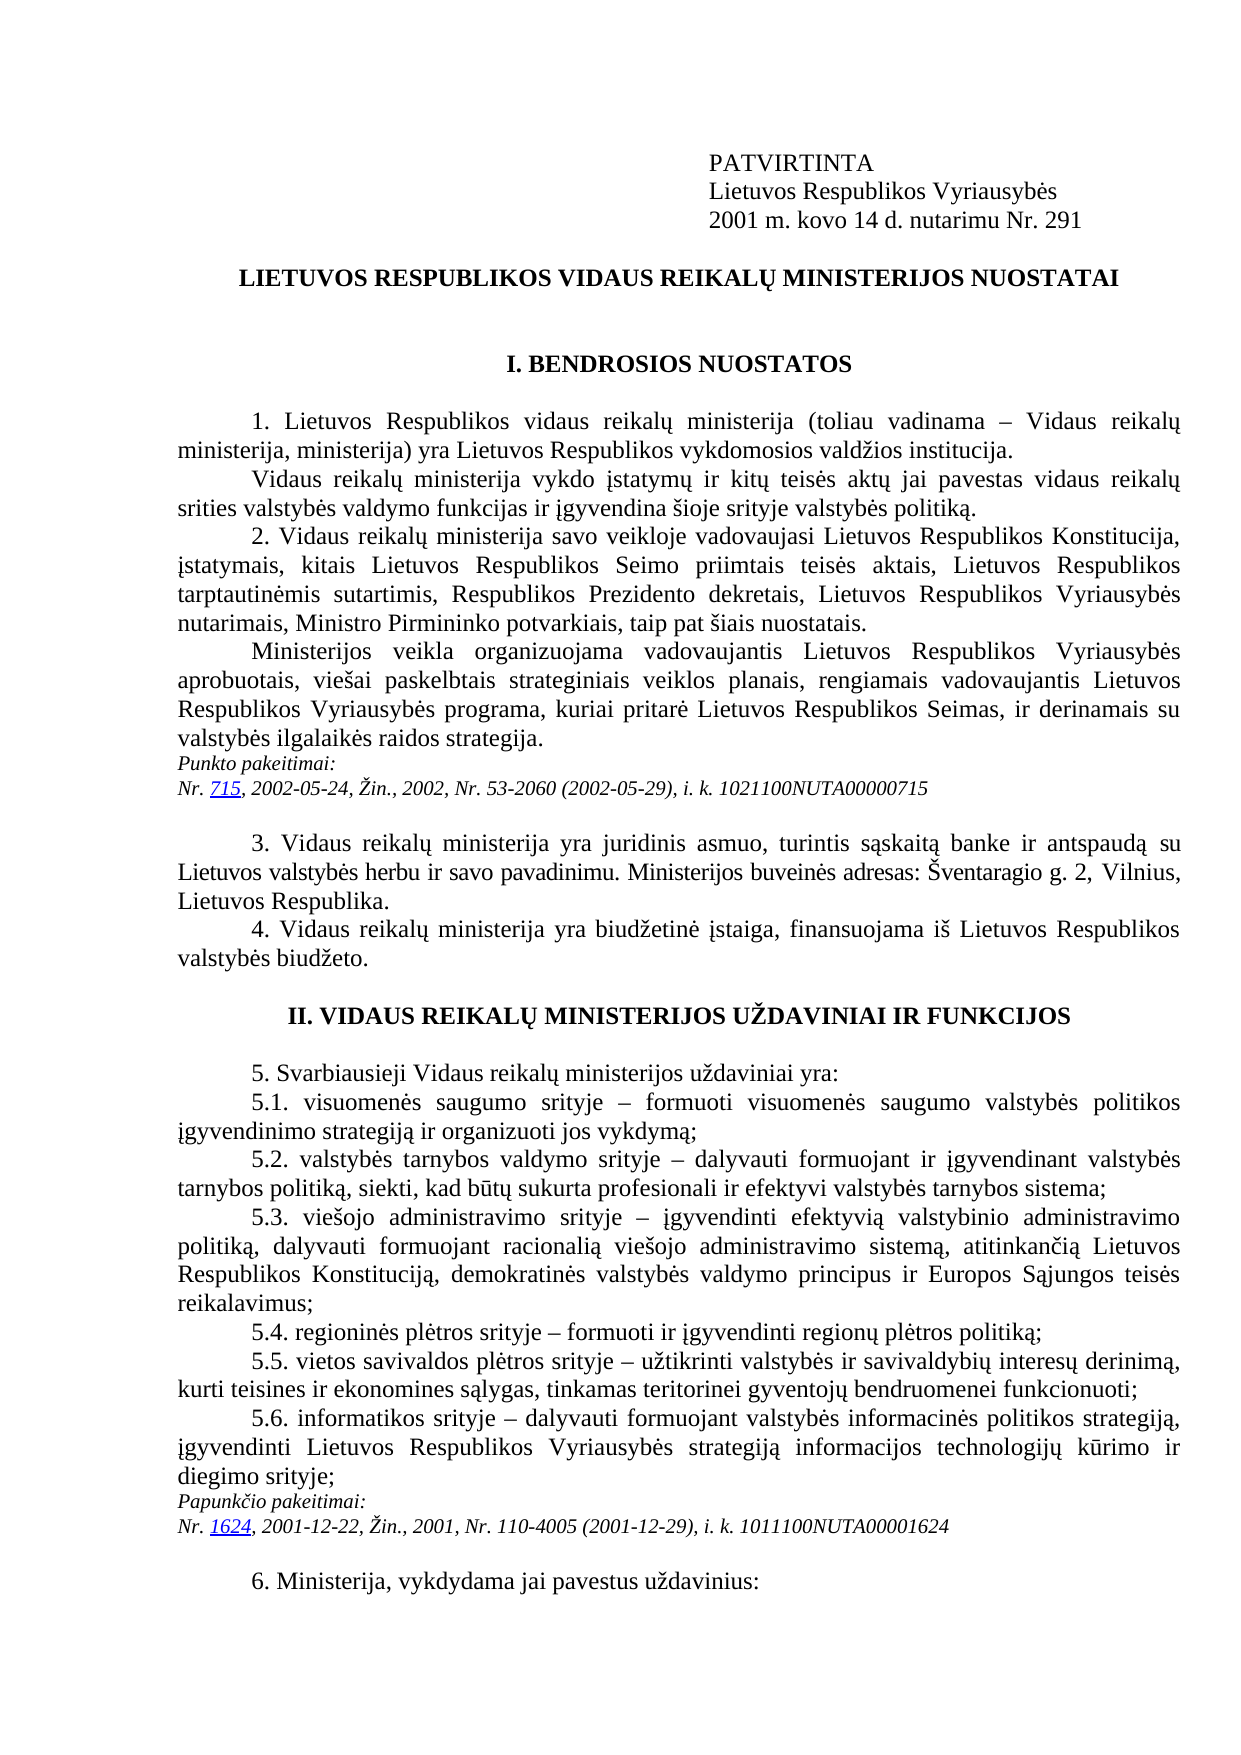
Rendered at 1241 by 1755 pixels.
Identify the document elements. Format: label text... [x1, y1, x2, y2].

text 3. Vidaus reikalų ministerija yra juridinis asmuo, turintis sąskaitą banke ir antspaudą su Lietuvos valstybės herbu ir savo pavadinimu. Ministerijos buveinės adresas: Šventaragio g. 2, Vilnius, Lietuvos Respublika. [177, 828, 1181, 914]
text 5.6. informatikos srityje – dalyvauti formuojant valstybės informacinės politikos strategiją, įgyvendinti Lietuvos Respublikos Vyriausybės strategiją informacijos technologijų kūrimo ir diegimo srityje; [177, 1403, 1181, 1489]
text 6. Ministerija, vykdydama jai pavestus uždavinius: [177, 1566, 1181, 1595]
subtitle Lietuvos Respublikos vidaus reikalų ministerijos nuostatai [177, 263, 1181, 291]
text 2001 m. kovo 14 d. nutarimu Nr. 291 [177, 205, 1181, 234]
text Papunkčio pakeitimai: [177, 1489, 1181, 1513]
text 1. Lietuvos Respublikos vidaus reikalų ministerija (toliau vadinama – Vidaus reikalų ministerija, ministerija) yra Lietuvos Respublikos vykdomosios valdžios institucija. [177, 406, 1181, 464]
text Ministerijos veikla organizuojama vadovaujantis Lietuvos Respublikos Vyriausybės aprobuotais, viešai paskelbtais strateginiais veiklos planais, rengiamais vadovaujantis Lietuvos Respublikos Vyriausybės programa, kuriai pritarė Lietuvos Respublikos Seimas, ir derinamais su valstybės ilgalaikės raidos strategija. [177, 636, 1181, 751]
text 5.1. visuomenės saugumo srityje – formuoti visuomenės saugumo valstybės politikos įgyvendinimo strategiją ir organizuoti jos vykdymą; [177, 1087, 1181, 1144]
text Nr. 715, 2002-05-24, Žin., 2002, Nr. 53-2060 (2002-05-29), i. k. 1021100NUTA00000715 [177, 775, 1181, 799]
text II. Vidaus reikalų ministerijos uždaviniai ir funkcijos [177, 1001, 1181, 1029]
text Nr. 1624, 2001-12-22, Žin., 2001, Nr. 110-4005 (2001-12-29), i. k. 1011100NUTA00001624 [177, 1513, 1181, 1538]
subtitle I. Bendrosios nuostatos [177, 349, 1181, 378]
text 5.3. viešojo administravimo srityje – įgyvendinti efektyvią valstybinio administravimo politiką, dalyvauti formuojant racionalią viešojo administravimo sistemą, atitinkančią Lietuvos Respublikos Konstituciją, demokratinės valstybės valdymo principus ir Europos Sąjungos teisės reikalavimus; [177, 1202, 1181, 1317]
text PATVIRTINTA [177, 148, 1181, 176]
text 2. Vidaus reikalų ministerija savo veikloje vadovaujasi Lietuvos Respublikos Konstitucija, įstatymais, kitais Lietuvos Respublikos Seimo priimtais teisės aktais, Lietuvos Respublikos tarptautinėmis sutartimis, Respublikos Prezidento dekretais, Lietuvos Respublikos Vyriausybės nutarimais, Ministro Pirmininko potvarkiais, taip pat šiais nuostatais. [177, 521, 1181, 636]
text 5.5. vietos savivaldos plėtros srityje – užtikrinti valstybės ir savivaldybių interesų derinimą, kurti teisines ir ekonomines sąlygas, tinkamas teritorinei gyventojų bendruomenei funkcionuoti; [177, 1346, 1181, 1403]
text Lietuvos Respublikos Vyriausybės [177, 176, 1181, 205]
text Punkto pakeitimai: [177, 751, 1181, 775]
text 5. Svarbiausieji Vidaus reikalų ministerijos uždaviniai yra: [177, 1058, 1181, 1087]
text 4. Vidaus reikalų ministerija yra biudžetinė įstaiga, finansuojama iš Lietuvos Respublikos valstybės biudžeto. [177, 914, 1181, 972]
text 5.2. valstybės tarnybos valdymo srityje – dalyvauti formuojant ir įgyvendinant valstybės tarnybos politiką, siekti, kad būtų sukurta profesionali ir efektyvi valstybės tarnybos sistema; [177, 1144, 1181, 1202]
text 5.4. regioninės plėtros srityje – formuoti ir įgyvendinti regionų plėtros politiką; [177, 1317, 1181, 1346]
text Vidaus reikalų ministerija vykdo įstatymų ir kitų teisės aktų jai pavestas vidaus reikalų srities valstybės valdymo funkcijas ir įgyvendina šioje srityje valstybės politiką. [177, 464, 1181, 521]
